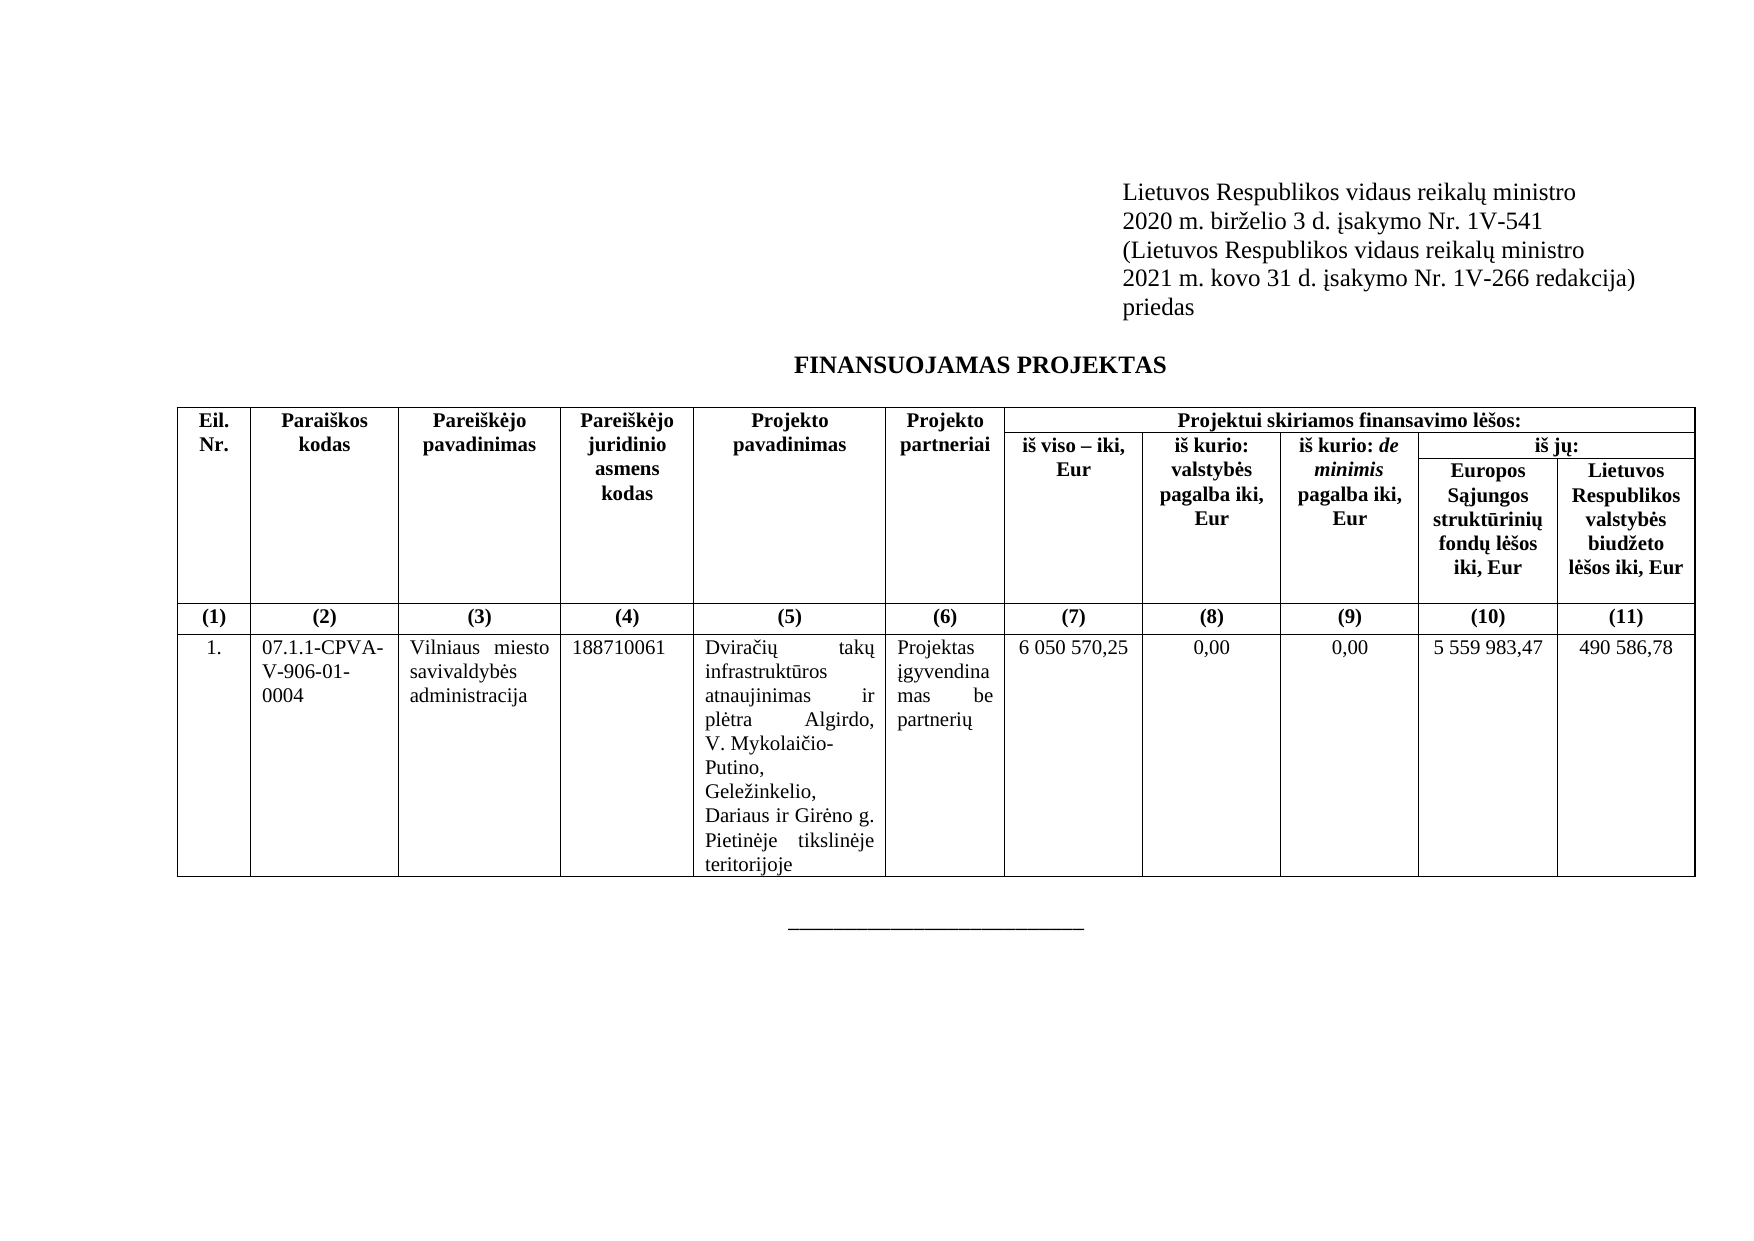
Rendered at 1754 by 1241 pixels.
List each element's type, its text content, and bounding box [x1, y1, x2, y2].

table_cell (6) [886, 604, 1004, 634]
table_cell 188710061 [561, 635, 693, 876]
table_cell Dviračių takų infrastruktūros atnaujinimas ir plėtra Algirdo, V. Mykolaičio-Putino, Geležinkelio, Dariaus ir Girėno g. Pietinėje tikslinėje teritorijoje [694, 635, 885, 876]
text 2021 m. kovo 31 d. įsakymo Nr. 1V-266 redakcija) [1122, 263, 1695, 292]
table_cell (5) [694, 604, 885, 634]
table_cell iš kurio: valstybės pagalba iki, Eur [1143, 433, 1280, 603]
text FINANSUOJAMAS PROJEKTAS [177, 350, 1695, 378]
text (Lietuvos Respublikos vidaus reikalų ministro [1122, 235, 1695, 263]
table_cell (11) [1558, 604, 1694, 634]
table_cell Projektas įgyvendinamas be partnerių [886, 635, 1004, 876]
table_cell (10) [1419, 604, 1557, 634]
table_cell Vilniaus miesto savivaldybės administracija [399, 635, 560, 876]
table_cell (1) [178, 604, 250, 634]
text __________________________ [177, 905, 1695, 933]
table_cell Europos Sąjungos struktūrinių fondų lėšos iki, Eur [1419, 459, 1557, 603]
table_cell (4) [561, 604, 693, 634]
table_cell 6 050 570,25 [1005, 635, 1142, 876]
text 2020 m. birželio 3 d. įsakymo Nr. 1V-541 [1122, 206, 1695, 235]
table_header Paraiškos kodas [251, 408, 398, 603]
table_cell (8) [1143, 604, 1280, 634]
table_cell 0,00 [1143, 635, 1280, 876]
table_cell (2) [251, 604, 398, 634]
table_cell 0,00 [1281, 635, 1418, 876]
text priedas [1122, 292, 1695, 321]
table_cell (9) [1281, 604, 1418, 634]
table_cell 5 559 983,47 [1419, 635, 1557, 876]
table_cell iš jų: [1419, 433, 1694, 457]
table_cell iš kurio: de minimis pagalba iki, Eur [1281, 433, 1418, 603]
table_header Projekto pavadinimas [694, 408, 885, 603]
text Lietuvos Respublikos vidaus reikalų ministro [1122, 177, 1695, 206]
table_cell iš viso – iki, Eur [1005, 433, 1142, 603]
table_cell Lietuvos Respublikos valstybės biudžeto lėšos iki, Eur [1558, 459, 1694, 603]
table_cell 1. [178, 635, 250, 876]
table_header Pareiškėjo juridinio asmens kodas [561, 408, 693, 603]
table_header Pareiškėjo pavadinimas [399, 408, 560, 603]
table_header Eil. Nr. [178, 408, 250, 603]
table_header Projektui skiriamos finansavimo lėšos: [1005, 408, 1694, 432]
table_header Projekto partneriai [886, 408, 1004, 603]
table_cell (7) [1005, 604, 1142, 634]
table_cell (3) [399, 604, 560, 634]
table_cell 490 586,78 [1558, 635, 1694, 876]
table_cell 07.1.1-CPVA-V-906-01-0004 [251, 635, 398, 876]
